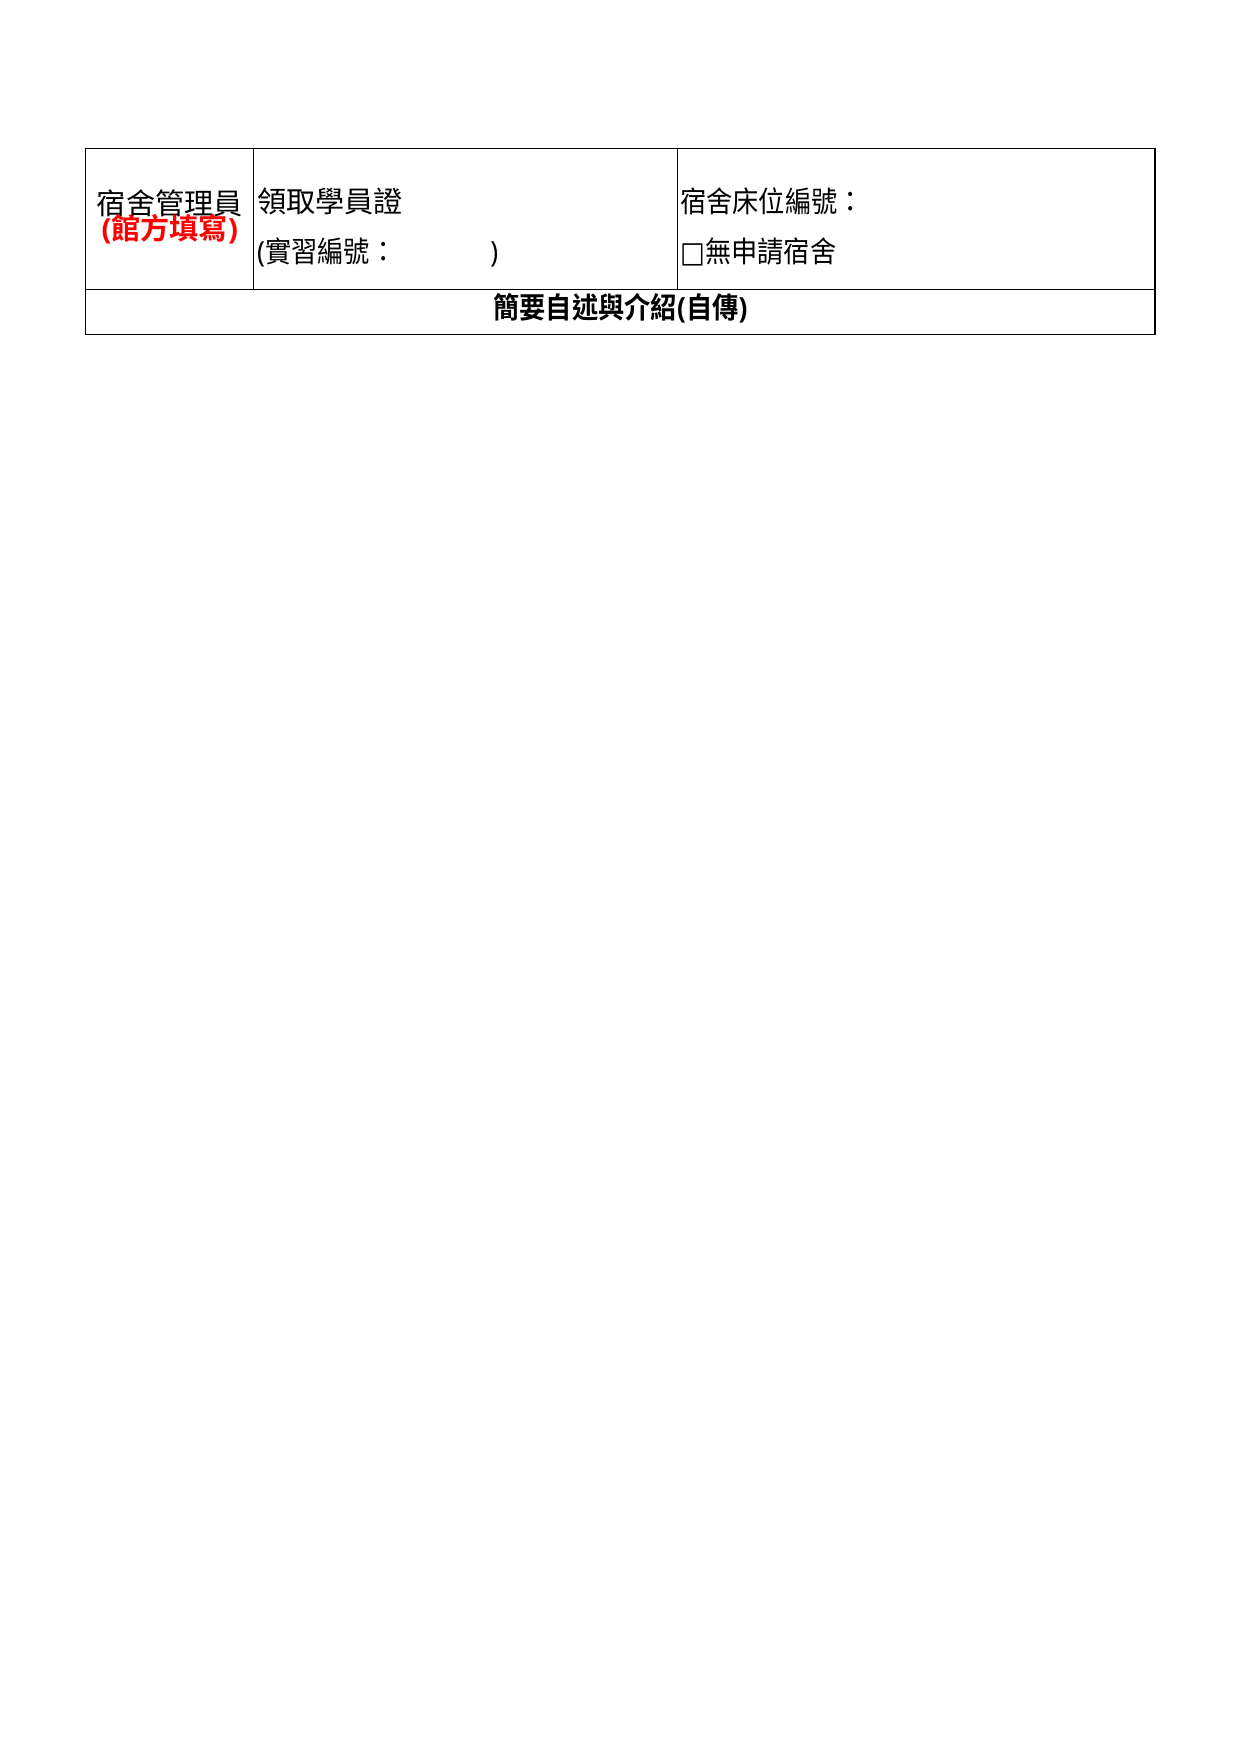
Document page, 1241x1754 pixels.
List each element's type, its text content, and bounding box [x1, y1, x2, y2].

table_cell 宿舍床位編號： □無申請宿舍 [678, 149, 1154, 288]
table_cell 領取學員證 (實習編號： ) [254, 149, 677, 288]
table_cell 簡要自述與介紹(自傳) [86, 290, 1154, 333]
table_cell 宿舍管理員 (館方填寫) [86, 149, 253, 288]
